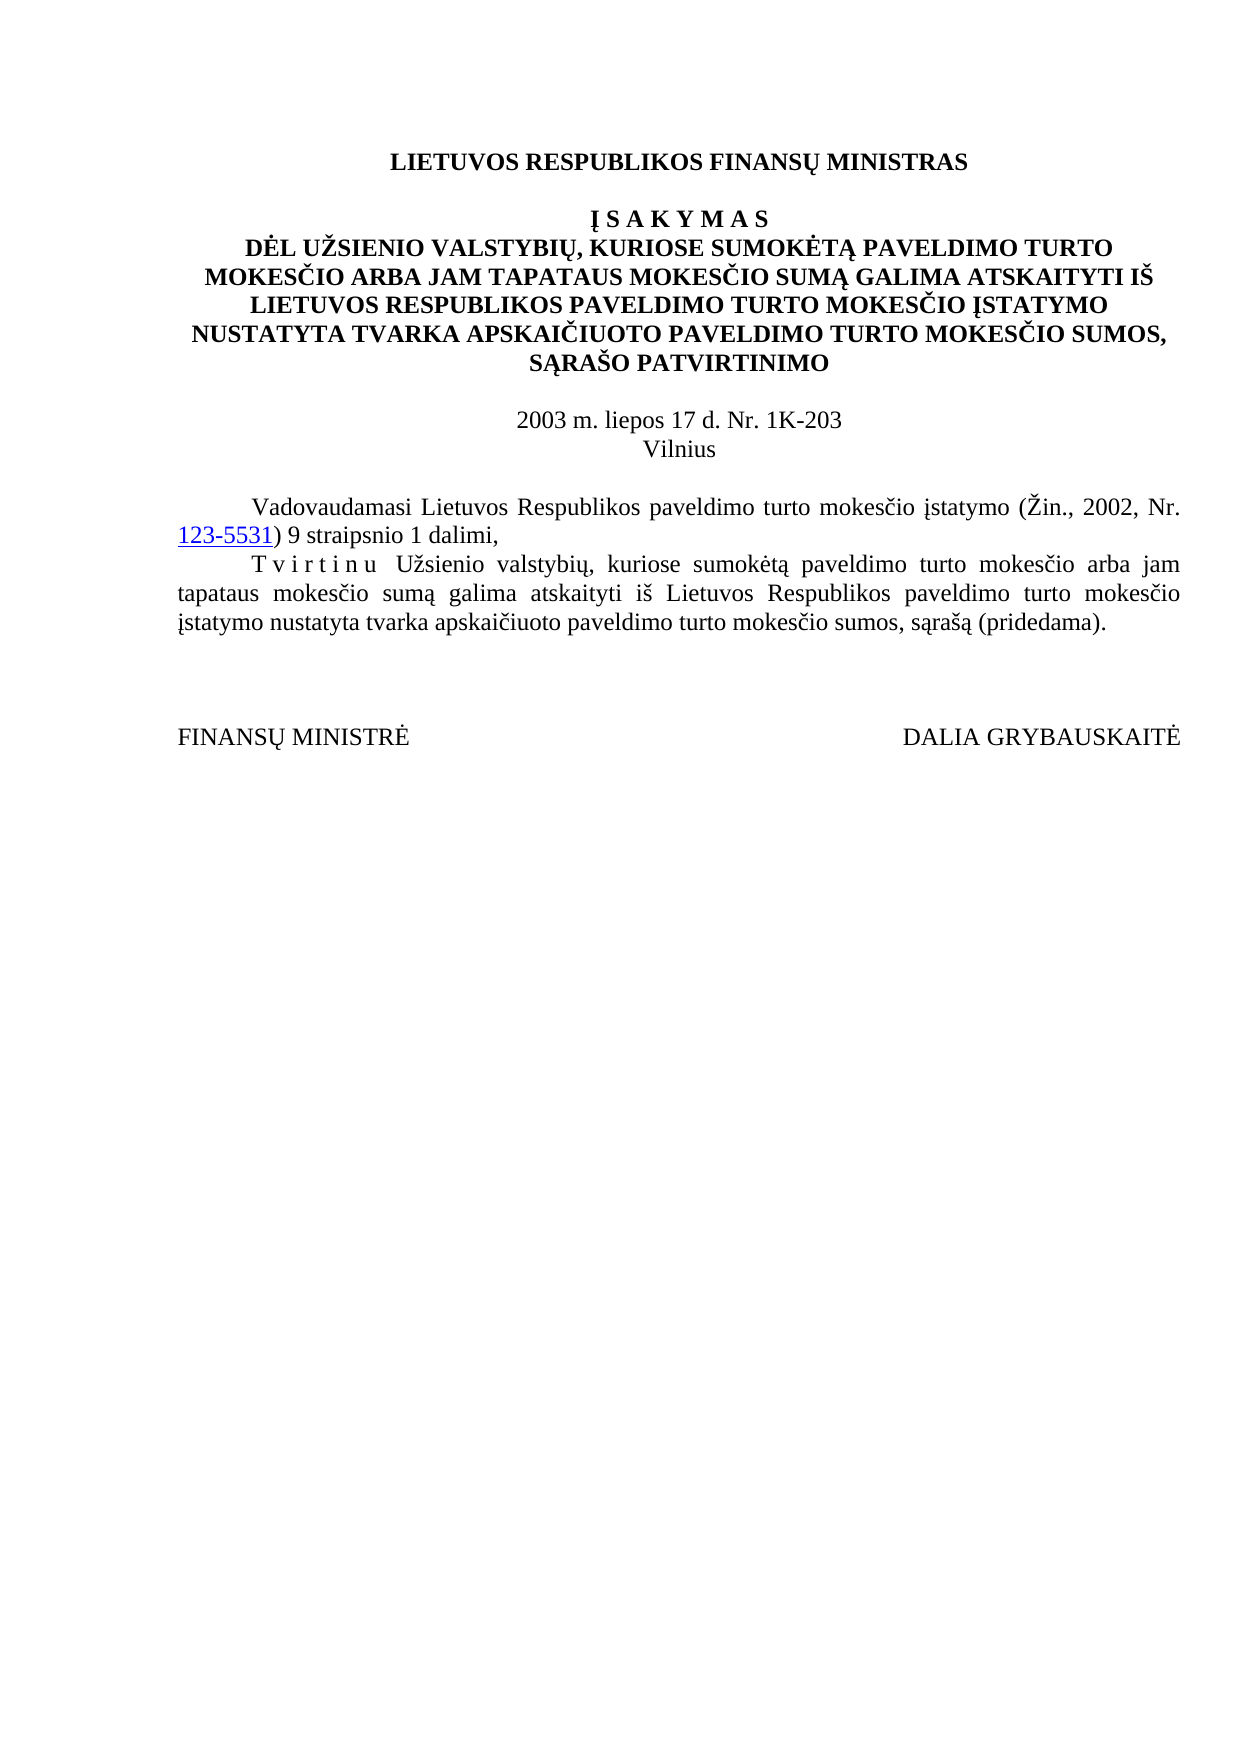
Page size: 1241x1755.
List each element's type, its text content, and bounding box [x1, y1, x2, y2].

text 2003 m. liepos 17 d. Nr. 1K-203 [177, 406, 1181, 434]
text FINANSŲ MINISTRĖ DALIA GRYBAUSKAITĖ [177, 722, 1181, 751]
text Tvirtinu Užsienio valstybių, kuriose sumokėtą paveldimo turto mokesčio arba jam tapataus mokesčio sumą galima atskaityti iš Lietuvos Respublikos paveldimo turto mokesčio įstatymo nustatyta tvarka apskaičiuoto paveldimo turto mokesčio sumos, sąrašą (pridedama). [177, 549, 1181, 636]
text DĖL UŽSIENIO VALSTYBIŲ, KURIOSE SUMOKĖTĄ PAVELDIMO TURTO MOKESČIO ARBA JAM TAPATAUS MOKESČIO SUMĄ GALIMA ATSKAITYTI IŠ LIETUVOS RESPUBLIKOS PAVELDIMO TURTO MOKESČIO ĮSTATYMO NUSTATYTA TVARKA APSKAIČIUOTO PAVELDIMO TURTO MOKESČIO SUMOS, SĄRAŠO PATVIRTINIMO [177, 233, 1181, 377]
text Vadovaudamasi Lietuvos Respublikos paveldimo turto mokesčio įstatymo (Žin., 2002, Nr. 123-5531) 9 straipsnio 1 dalimi, [177, 492, 1181, 549]
text LIETUVOS RESPUBLIKOS FINANSŲ MINISTRAS [177, 147, 1181, 176]
text Vilnius [177, 434, 1181, 463]
text Į S A K Y M A S [177, 204, 1181, 233]
